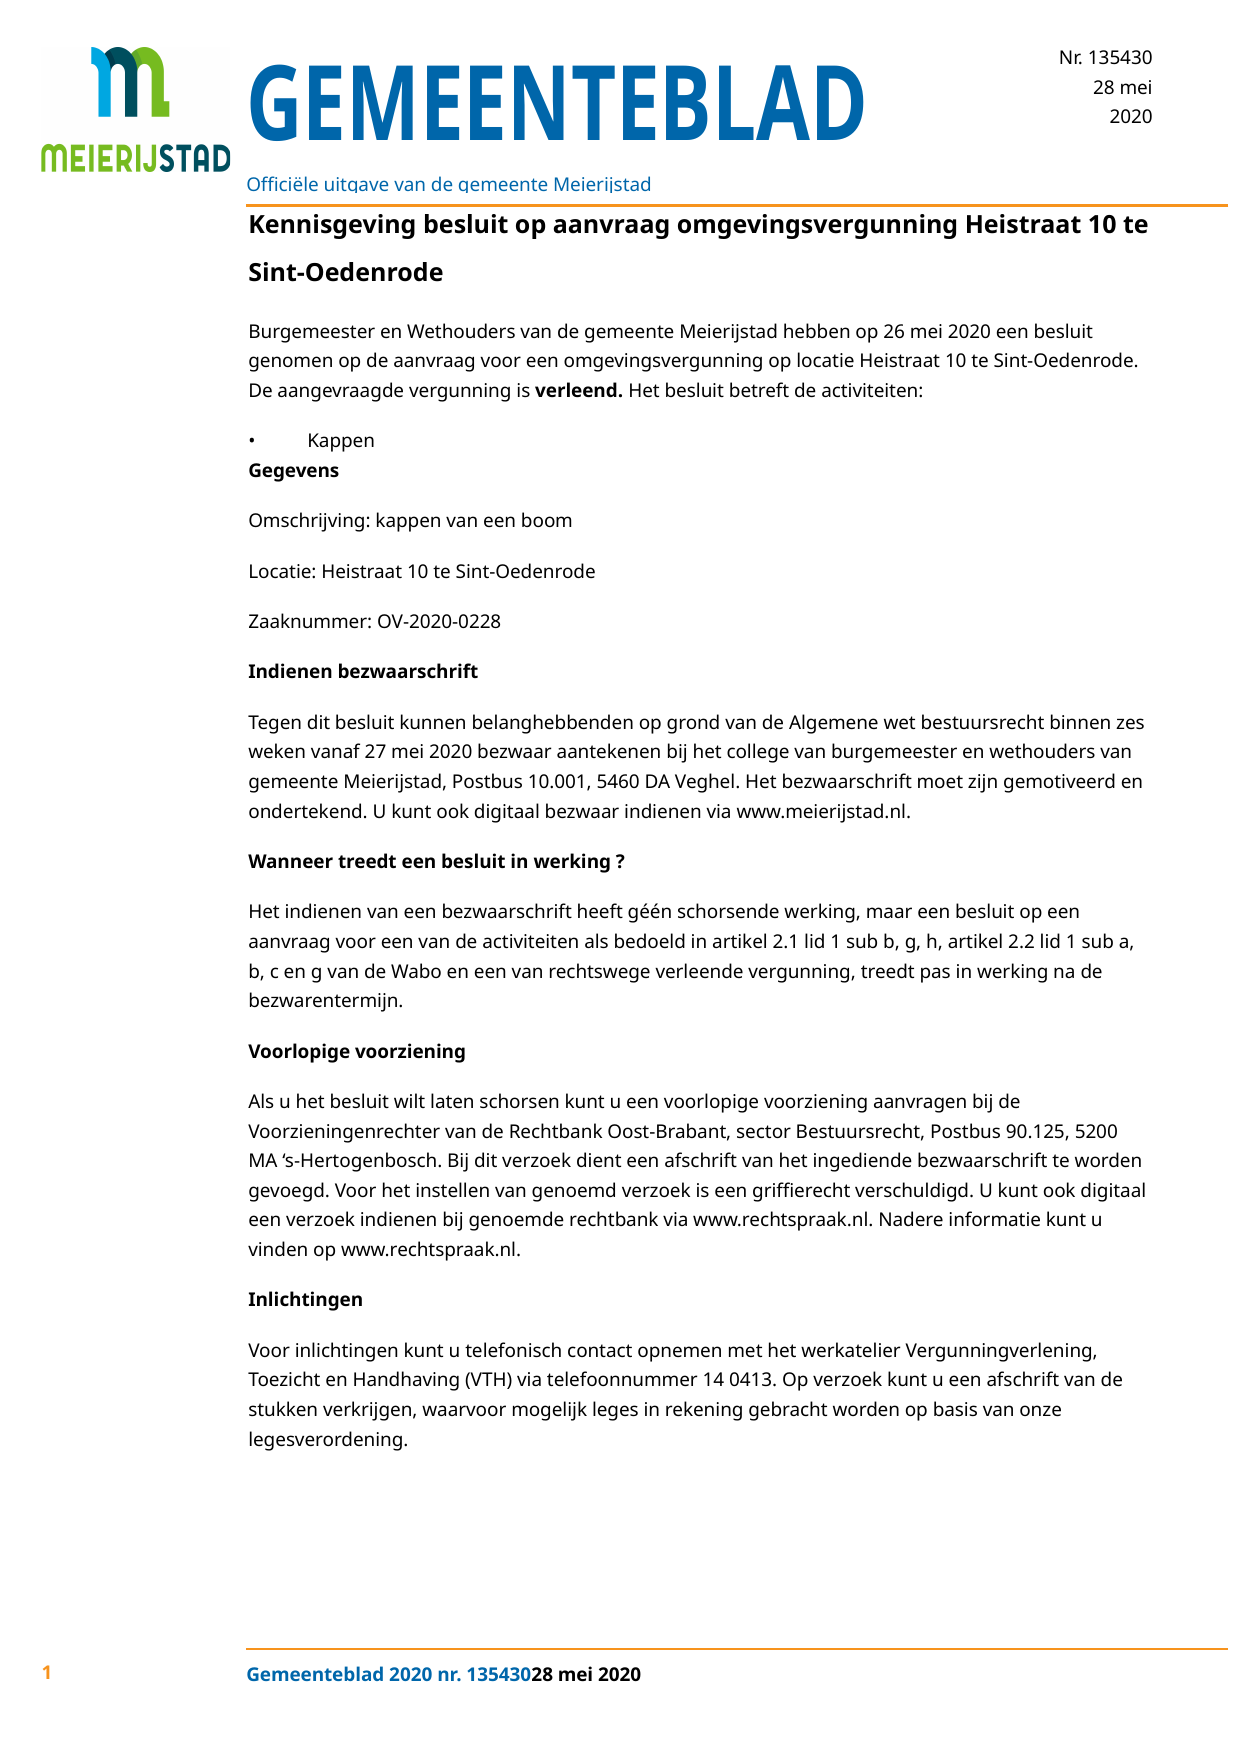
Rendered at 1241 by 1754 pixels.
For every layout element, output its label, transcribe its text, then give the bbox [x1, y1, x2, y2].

text Wanneer treedt een besluit in werking ? [248, 848, 1152, 874]
text Voorlopige voorziening [248, 1038, 1152, 1064]
text Gegevens [248, 457, 1152, 483]
text Als u het besluit wilt laten schorsen kunt u een voorlopige voorziening aanvragen bij de Voorzieningenrechter van de Rechtbank Oost-Brabant, sector Bestuursrecht, Postbus 90.125, 5200 MA ‘s-Hertogenbosch. Bij dit verzoek dient een afschrift van het ingediende bezwaarschrift te worden gevoegd. Voor het instellen van genoemd verzoek is een griffierecht verschuldigd. U kunt ook digitaal een verzoek indienen bij genoemde rechtbank via www.rechtspraak.nl. Nadere informatie kunt u vinden op www.rechtspraak.nl. [248, 1088, 1152, 1262]
text Burgemeester en Wethouders van de gemeente Meierijstad hebben op 26 mei 2020 een besluit genomen op de aanvraag voor een omgevingsvergunning op locatie Heistraat 10 te Sint-Oedenrode. De aangevraagde vergunning is verleend. Het besluit betreft de activiteiten: [248, 318, 1152, 403]
text Tegen dit besluit kunnen belanghebbenden op grond van de Algemene wet bestuursrecht binnen zes weken vanaf 27 mei 2020 bezwaar aantekenen bij het college van burgemeester en wethouders van gemeente Meierijstad, Postbus 10.001, 5460 DA Veghel. Het bezwaarschrift moet zijn gemotiveerd en ondertekend. U kunt ook digitaal bezwaar indienen via www.meierijstad.nl. [248, 709, 1152, 824]
text Locatie: Heistraat 10 te Sint-Oedenrode [248, 558, 1152, 584]
picture [41, 47, 231, 172]
text Kennisgeving besluit op aanvraag omgevingsvergunning Heistraat 10 te Sint-Oedenrode [248, 207, 1152, 288]
text Inlichtingen [248, 1287, 1152, 1312]
text Voor inlichtingen kunt u telefonisch contact opnemen met het werkatelier Vergunningverlening, Toezicht en Handhaving (VTH) via telefoonnummer 14 0413. Op verzoek kunt u een afschrift van de stukken verkrijgen, waarvoor mogelijk leges in rekening gebracht worden op basis van onze legesverordening. [248, 1337, 1152, 1452]
list Kappen [248, 427, 1152, 453]
text Zaaknummer: OV-2020-0228 [248, 608, 1152, 634]
text Indienen bezwaarschrift [248, 659, 1152, 684]
text Het indienen van een bezwaarschrift heeft géén schorsende werking, maar een besluit op een aanvraag voor een van de activiteiten als bedoeld in artikel 2.1 lid 1 sub b, g, h, artikel 2.2 lid 1 sub a, b, c en g van de Wabo en een van rechtswege verleende vergunning, treedt pas in werking na de bezwarentermijn. [248, 899, 1152, 1013]
text Omschrijving: kappen van een boom [248, 507, 1152, 533]
